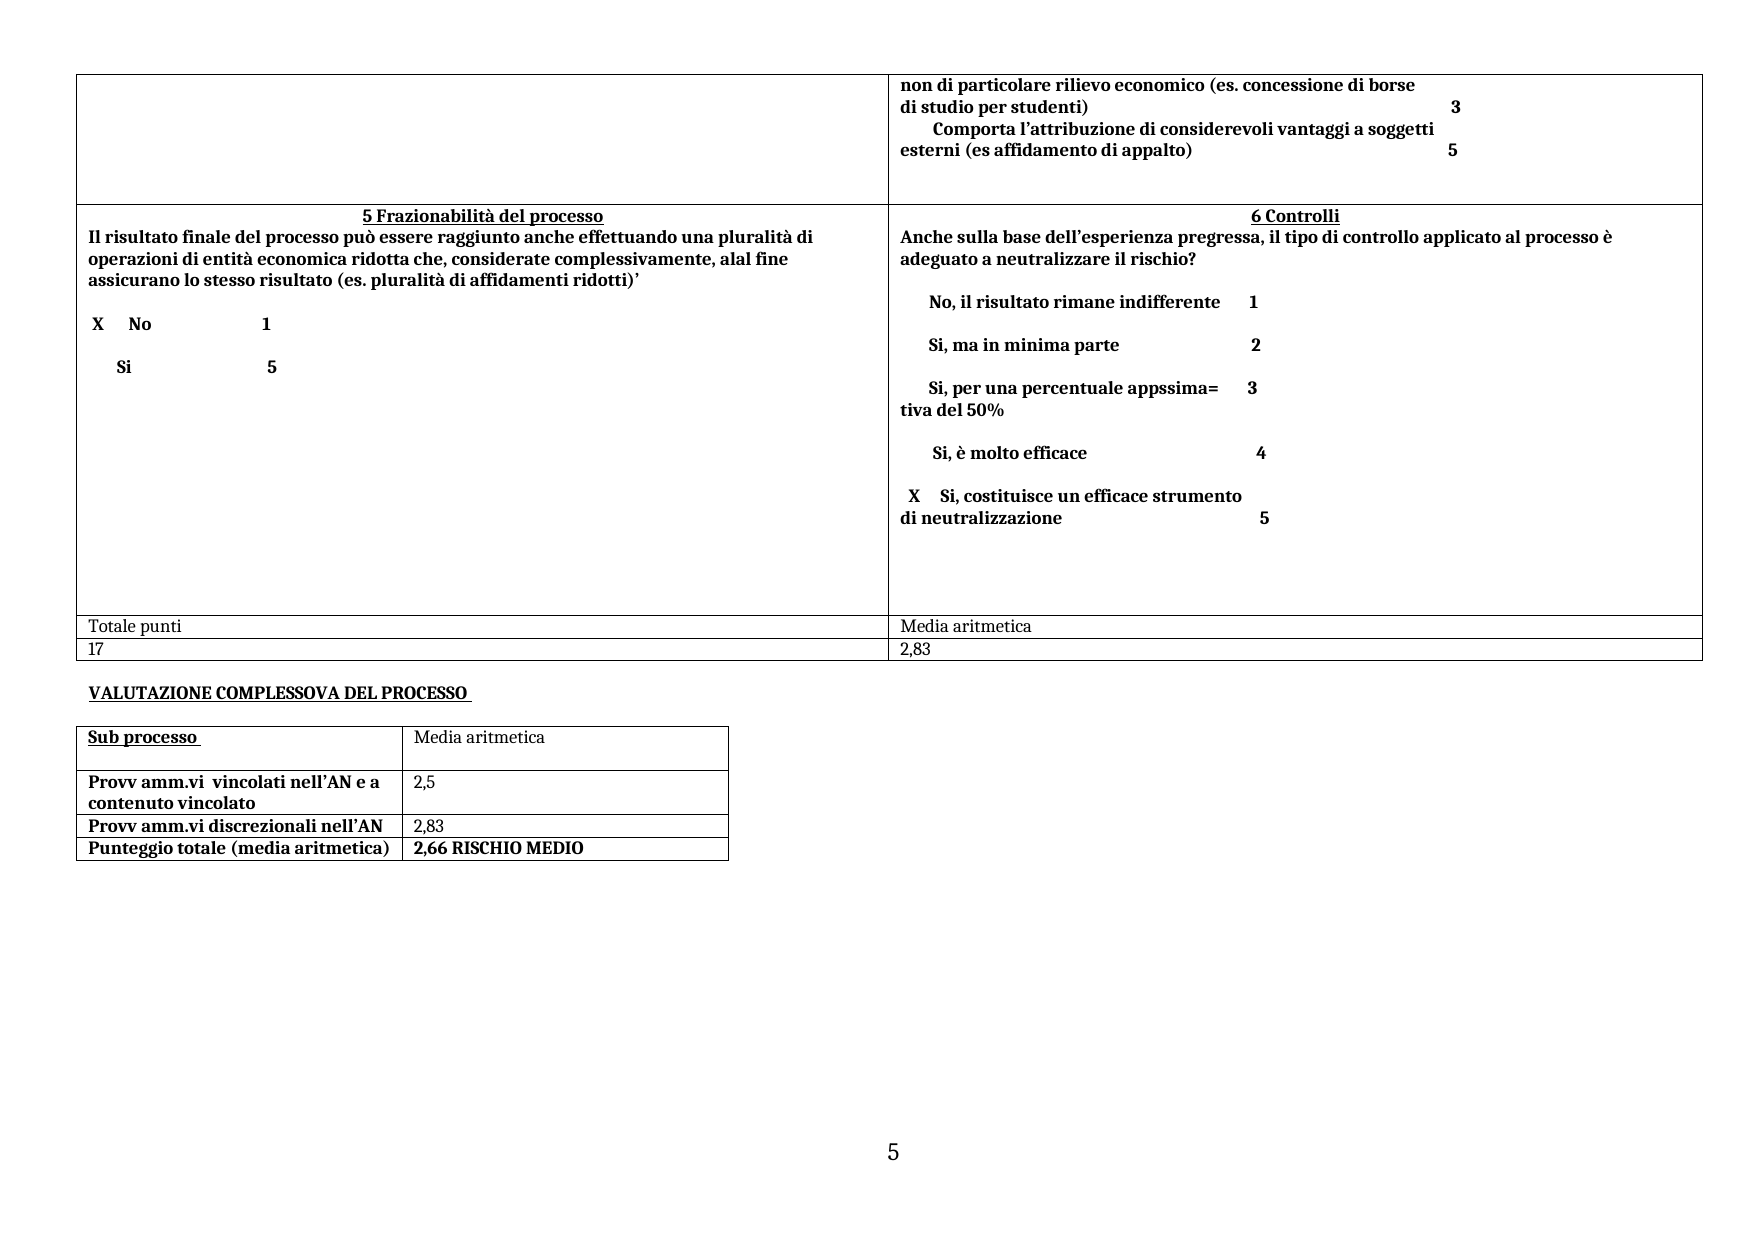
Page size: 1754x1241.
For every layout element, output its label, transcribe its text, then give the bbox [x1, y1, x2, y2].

table_cell 2,83 [403, 815, 728, 837]
table_cell 6 Controlli Anche sulla base dell’esperienza pregressa, il tipo di controllo applicato al processo è adeguato a neutralizzare il rischio? No, il risultato rimane indifferente 1 Si, ma in minima parte 2 Si, per una percentuale appssima= 3 tiva del 50% Si, è molto efficace 4 X Si, costituisce un efficace strumento di neutralizzazione 5 [889, 205, 1702, 615]
table_cell 2,5 [403, 771, 728, 814]
table_header Media aritmetica [403, 727, 728, 770]
table_cell Totale punti [77, 616, 888, 638]
table_cell 17 [77, 639, 888, 660]
table_cell Punteggio totale (media aritmetica) [77, 838, 402, 859]
table_cell 2,83 [889, 639, 1702, 660]
table_cell non di particolare rilievo economico (es. concessione di borse di studio per studenti) 3 Comporta l’attribuzione di considerevoli vantaggi a soggetti esterni (es affidamento di appalto) 5 [889, 75, 1702, 204]
table_cell Media aritmetica [889, 616, 1702, 638]
table_cell [77, 75, 888, 204]
table_cell 2,66 RISCHIO MEDIO [403, 838, 728, 859]
table_cell 5 Frazionabilità del processo Il risultato finale del processo può essere raggiunto anche effettuando una pluralità di operazioni di entità economica ridotta che, considerate complessivamente, alal fine assicurano lo stesso risultato (es. pluralità di affidamenti ridotti)’ X No 1 Si 5 [77, 205, 888, 615]
table_cell Provv amm.vi vincolati nell’AN e a contenuto vincolato [77, 771, 402, 814]
text VALUTAZIONE COMPLESSOVA DEL PROCESSO [89, 683, 1698, 704]
table_header Sub processo [77, 727, 402, 770]
table_cell Provv amm.vi discrezionali nell’AN [77, 815, 402, 837]
